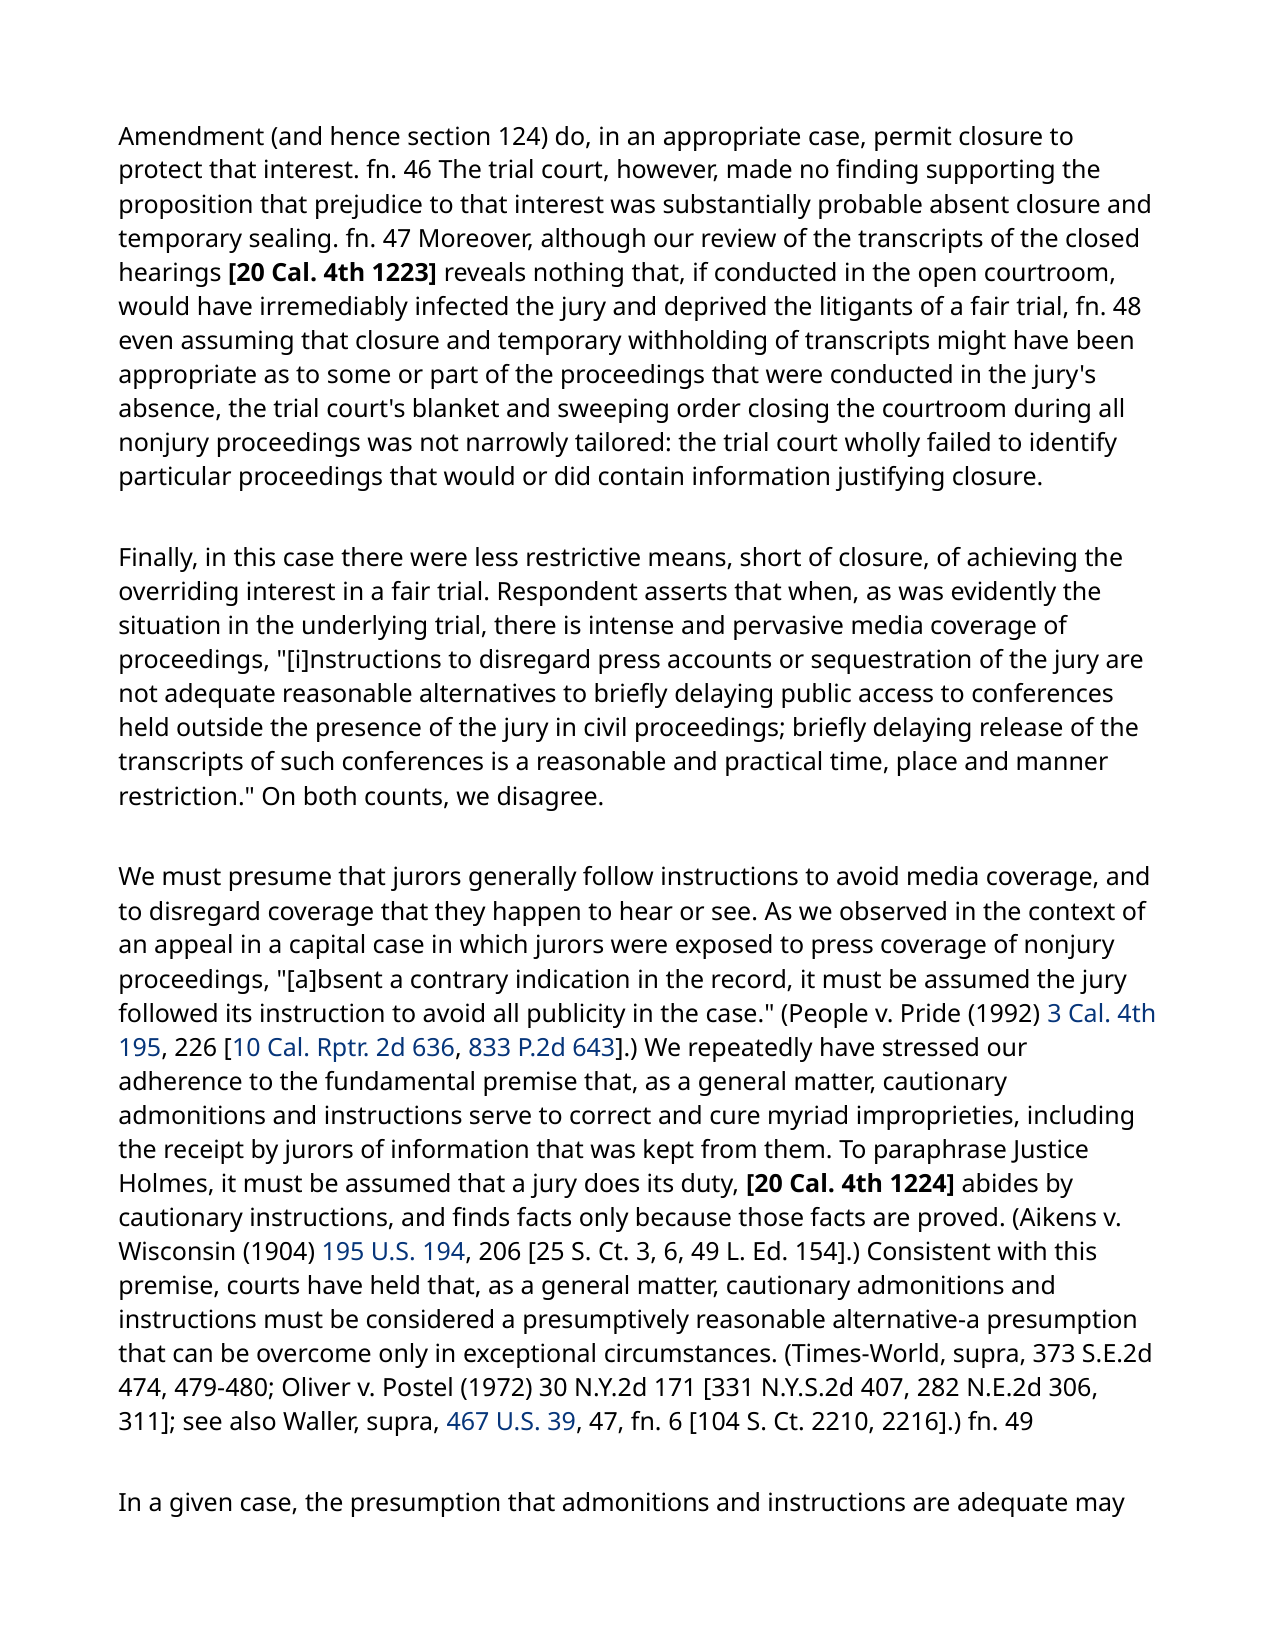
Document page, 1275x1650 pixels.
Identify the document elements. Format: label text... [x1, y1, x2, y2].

text Finally, in this case there were less restrictive means, short of closure, of achieving the overriding interest in a fair trial. Respondent asserts that when, as was evidently the situation in the underlying trial, there is intense and pervasive media coverage of proceedings, "[i]nstructions to disregard press accounts or sequestration of the jury are not adequate reasonable alternatives to briefly delaying public access to conferences held outside the presence of the jury in civil proceedings; briefly delaying release of the transcripts of such conferences is a reasonable and practical time, place and manner restriction." On both counts, we disagree. [118, 540, 1157, 812]
text We must presume that jurors generally follow instructions to avoid media coverage, and to disregard coverage that they happen to hear or see. As we observed in the context of an appeal in a capital case in which jurors were exposed to press coverage of nonjury proceedings, "[a]bsent a contrary indication in the record, it must be assumed the jury followed its instruction to avoid all publicity in the case." (People v. Pride (1992) 3 Cal. 4th 195, 226 [10 Cal. Rptr. 2d 636, 833 P.2d 643].) We repeatedly have stressed our adherence to the fundamental premise that, as a general matter, cautionary admonitions and instructions serve to correct and cure myriad improprieties, including the receipt by jurors of information that was kept from them. To paraphrase Justice Holmes, it must be assumed that a jury does its duty, [20 Cal. 4th 1224] abides by cautionary instructions, and finds facts only because those facts are proved. (Aikens v. Wisconsin (1904) 195 U.S. 194, 206 [25 S. Ct. 3, 6, 49 L. Ed. 154].) Consistent with this premise, courts have held that, as a general matter, cautionary admonitions and instructions must be considered a presumptively reasonable alternative-a presumption that can be overcome only in exceptional circumstances. (Times-World, supra, 373 S.E.2d 474, 479-480; Oliver v. Postel (1972) 30 N.Y.2d 171 [331 N.Y.S.2d 407, 282 N.E.2d 306, 311]; see also Waller, supra, 467 U.S. 39, 47, fn. 6 [104 S. Ct. 2210, 2216].) fn. 49 [118, 859, 1157, 1438]
text Amendment (and hence section 124) do, in an appropriate case, permit closure to protect that interest. fn. 46 The trial court, however, made no finding supporting the proposition that prejudice to that interest was substantially probable absent closure and temporary sealing. fn. 47 Moreover, although our review of the transcripts of the closed hearings [20 Cal. 4th 1223] reveals nothing that, if conducted in the open courtroom, would have irremediably infected the jury and deprived the litigants of a fair trial, fn. 48 even assuming that closure and temporary withholding of transcripts might have been appropriate as to some or part of the proceedings that were conducted in the jury's absence, the trial court's blanket and sweeping order closing the courtroom during all nonjury proceedings was not narrowly tailored: the trial court wholly failed to identify particular proceedings that would or did contain information justifying closure. [118, 118, 1157, 493]
text In a given case, the presumption that admonitions and instructions are adequate may [118, 1485, 1157, 1519]
